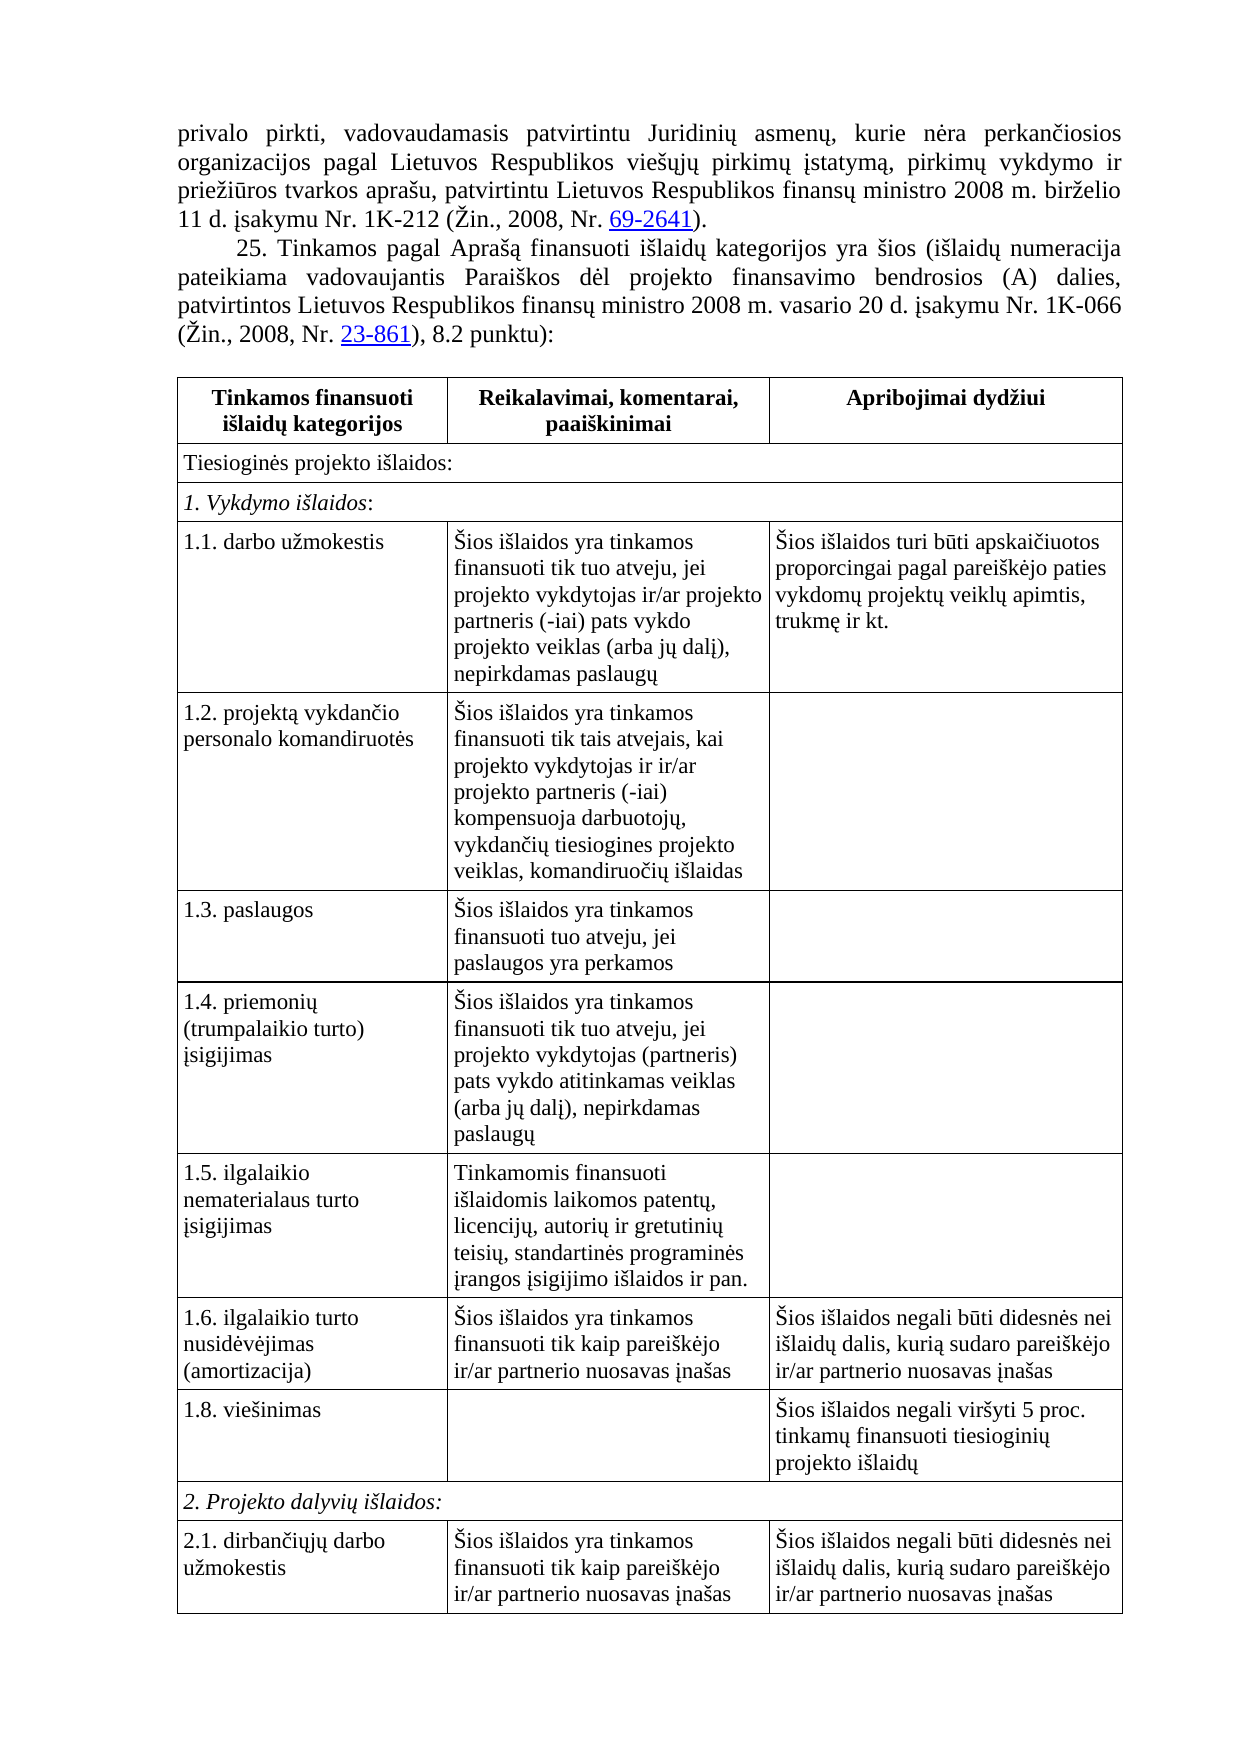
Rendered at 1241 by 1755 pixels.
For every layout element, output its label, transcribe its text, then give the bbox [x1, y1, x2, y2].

table_cell Šios išlaidos negali viršyti 5 proc. tinkamų finansuoti tiesioginių projekto išlaidų [770, 1390, 1122, 1481]
table_header Apribojimai dydžiui [770, 378, 1122, 442]
table_cell Šios išlaidos yra tinkamos finansuoti tik tuo atveju, jei projekto vykdytojas ir/ar projekto partneris (-iai) pats vykdo projekto veiklas (arba jų dalį), nepirkdamas paslaugų [448, 522, 769, 692]
table_cell 2.1. dirbančiųjų darbo užmokestis [178, 1521, 447, 1612]
table_cell 1.6. ilgalaikio turto nusidėvėjimas (amortizacija) [178, 1298, 447, 1389]
table_cell [770, 983, 1122, 1152]
table_cell 1.3. paslaugos [178, 891, 447, 981]
table_cell Šios išlaidos turi būti apskaičiuotos proporcingai pagal pareiškėjo paties vykdomų projektų veiklų apimtis, trukmę ir kt. [770, 522, 1122, 692]
table_cell Tiesioginės projekto išlaidos: [178, 444, 1122, 482]
text 25. Tinkamos pagal Aprašą finansuoti išlaidų kategorijos yra šios (išlaidų numeracija pateikiama vadovaujantis Paraiškos dėl projekto finansavimo bendrosios (A) dalies, patvirtintos Lietuvos Respublikos finansų ministro 2008 m. vasario 20 d. įsakymu Nr. 1K-066 (Žin., 2008, Nr. 23-861), 8.2 punktu): [177, 233, 1122, 348]
table_cell Šios išlaidos negali būti didesnės nei išlaidų dalis, kurią sudaro pareiškėjo ir/ar partnerio nuosavas įnašas [770, 1521, 1122, 1612]
table_cell [770, 891, 1122, 981]
table_header Reikalavimai, komentarai, paaiškinimai [448, 378, 769, 442]
table_cell 1.5. ilgalaikio nematerialaus turto įsigijimas [178, 1154, 447, 1297]
table_header Tinkamos finansuoti išlaidų kategorijos [178, 378, 447, 442]
table_cell 2. Projekto dalyvių išlaidos: [178, 1482, 1122, 1520]
text privalo pirkti, vadovaudamasis patvirtintu Juridinių asmenų, kurie nėra perkančiosios organizacijos pagal Lietuvos Respublikos viešųjų pirkimų įstatymą, pirkimų vykdymo ir priežiūros tvarkos aprašu, patvirtintu Lietuvos Respublikos finansų ministro 2008 m. birželio 11 d. įsakymu Nr. 1K-212 (Žin., 2008, Nr. 69-2641). [177, 118, 1122, 233]
table_cell 1. Vykdymo išlaidos: [178, 483, 1122, 521]
table_cell 1.4. priemonių (trumpalaikio turto) įsigijimas [178, 983, 447, 1152]
table_cell Šios išlaidos yra tinkamos finansuoti tik tais atvejais, kai projekto vykdytojas ir ir/ar projekto partneris (-iai) kompensuoja darbuotojų, vykdančių tiesiogines projekto veiklas, komandiruočių išlaidas [448, 693, 769, 889]
table_cell Šios išlaidos yra tinkamos finansuoti tik kaip pareiškėjo ir/ar partnerio nuosavas įnašas [448, 1298, 769, 1389]
table_cell [448, 1390, 769, 1481]
table_cell 1.2. projektą vykdančio personalo komandiruotės [178, 693, 447, 889]
table_cell Tinkamomis finansuoti išlaidomis laikomos patentų, licencijų, autorių ir gretutinių teisių, standartinės programinės įrangos įsigijimo išlaidos ir pan. [448, 1154, 769, 1297]
table_cell 1.8. viešinimas [178, 1390, 447, 1481]
table_cell Šios išlaidos yra tinkamos finansuoti tuo atveju, jei paslaugos yra perkamos [448, 891, 769, 981]
table_cell Šios išlaidos yra tinkamos finansuoti tik tuo atveju, jei projekto vykdytojas (partneris) pats vykdo atitinkamas veiklas (arba jų dalį), nepirkdamas paslaugų [448, 983, 769, 1152]
table_cell [770, 1154, 1122, 1297]
table_cell Šios išlaidos negali būti didesnės nei išlaidų dalis, kurią sudaro pareiškėjo ir/ar partnerio nuosavas įnašas [770, 1298, 1122, 1389]
table_cell 1.1. darbo užmokestis [178, 522, 447, 692]
table_cell [770, 693, 1122, 889]
table_cell Šios išlaidos yra tinkamos finansuoti tik kaip pareiškėjo ir/ar partnerio nuosavas įnašas [448, 1521, 769, 1612]
